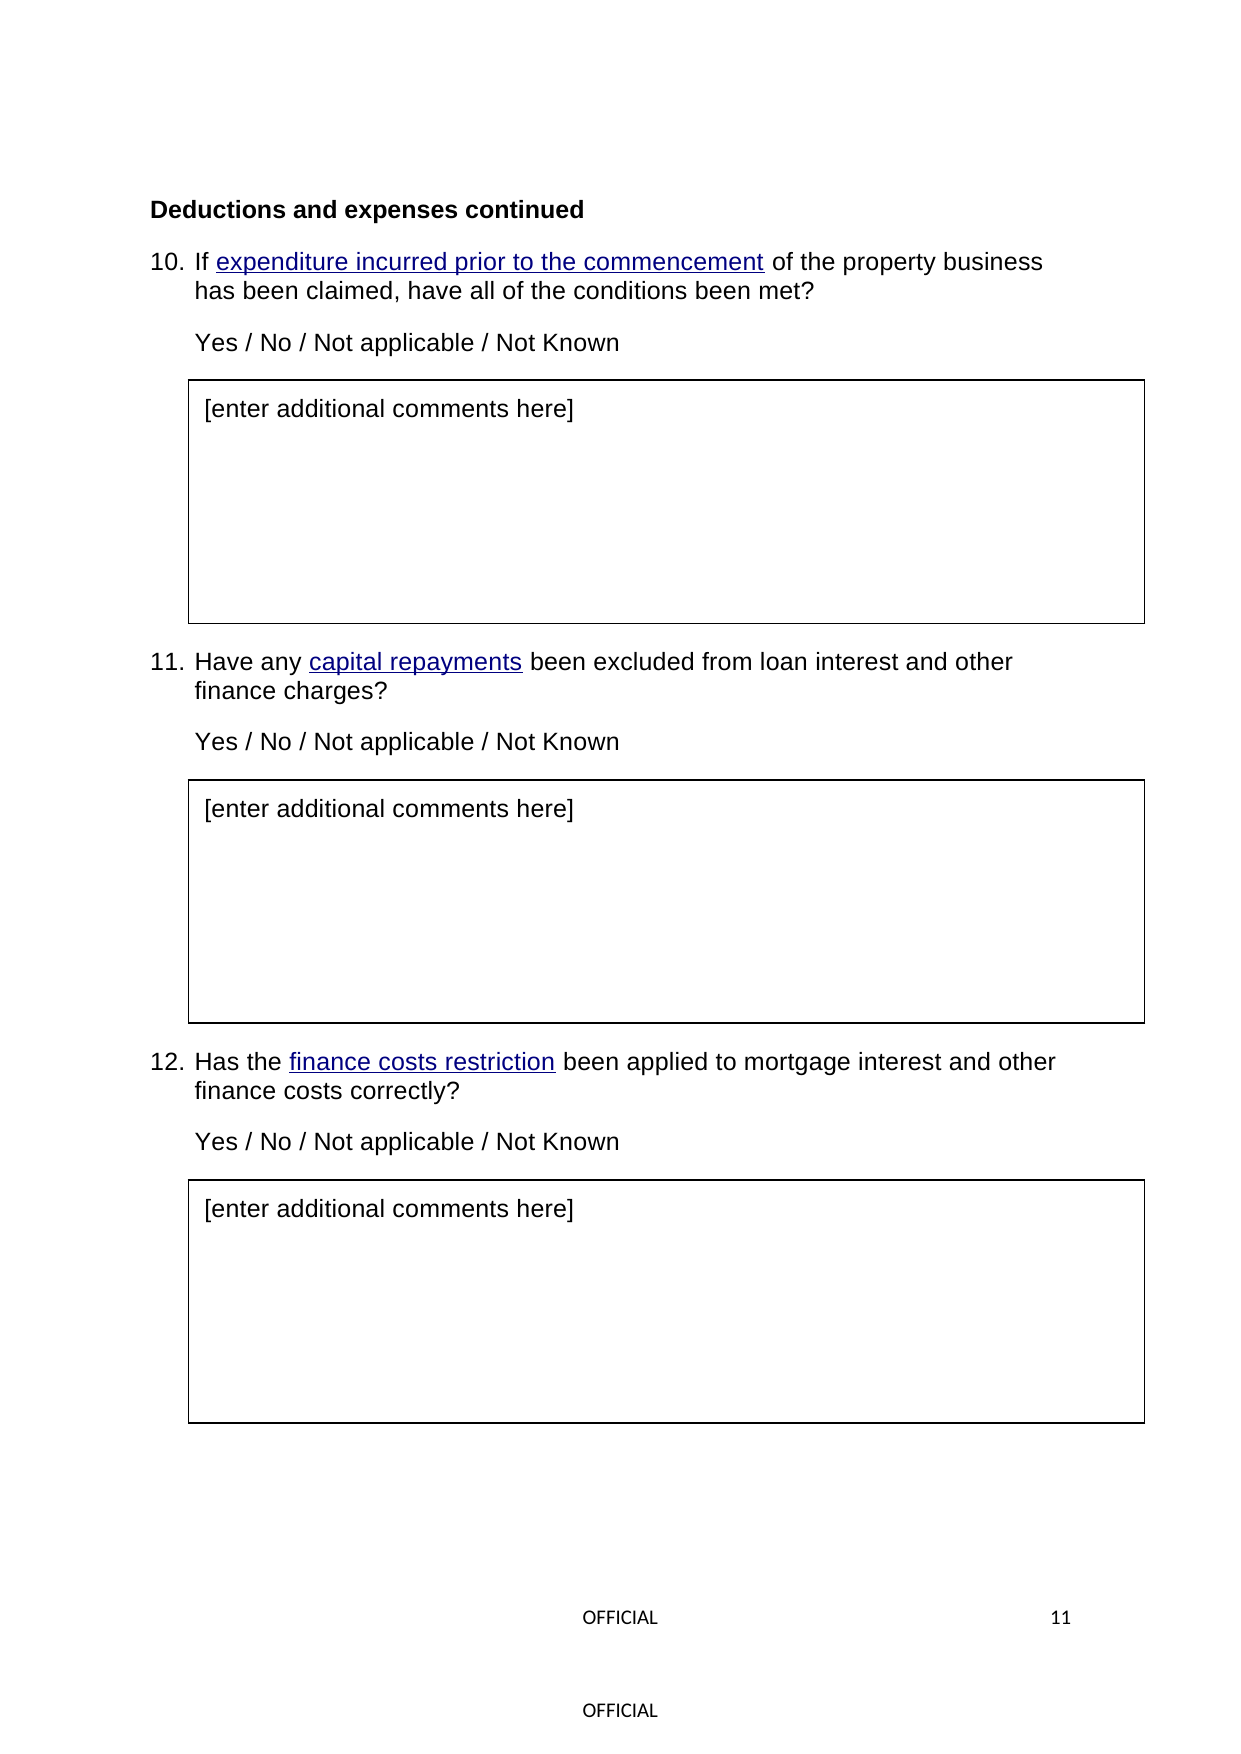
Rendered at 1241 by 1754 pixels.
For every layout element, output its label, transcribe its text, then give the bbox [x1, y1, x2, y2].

subtitle Yes / No / Not applicable / Not Known [194, 727, 1090, 756]
text Deductions and expenses continued [150, 195, 1090, 224]
text [enter additional comments here] [204, 794, 1125, 823]
text [enter additional comments here] [204, 394, 1125, 423]
subtitle Yes / No / Not applicable / Not Known [194, 327, 1090, 356]
subtitle Have any capital repayments been excluded from loan interest and other finance charges? [150, 647, 1090, 704]
text [enter additional comments here] [204, 1194, 1125, 1223]
subtitle If expenditure incurred prior to the commencement of the property business has been claimed, have all of the conditions been met? [150, 247, 1090, 304]
subtitle Has the finance costs restriction been applied to mortgage interest and other finance costs correctly? [150, 1047, 1090, 1104]
subtitle Yes / No / Not applicable / Not Known [194, 1127, 1090, 1156]
